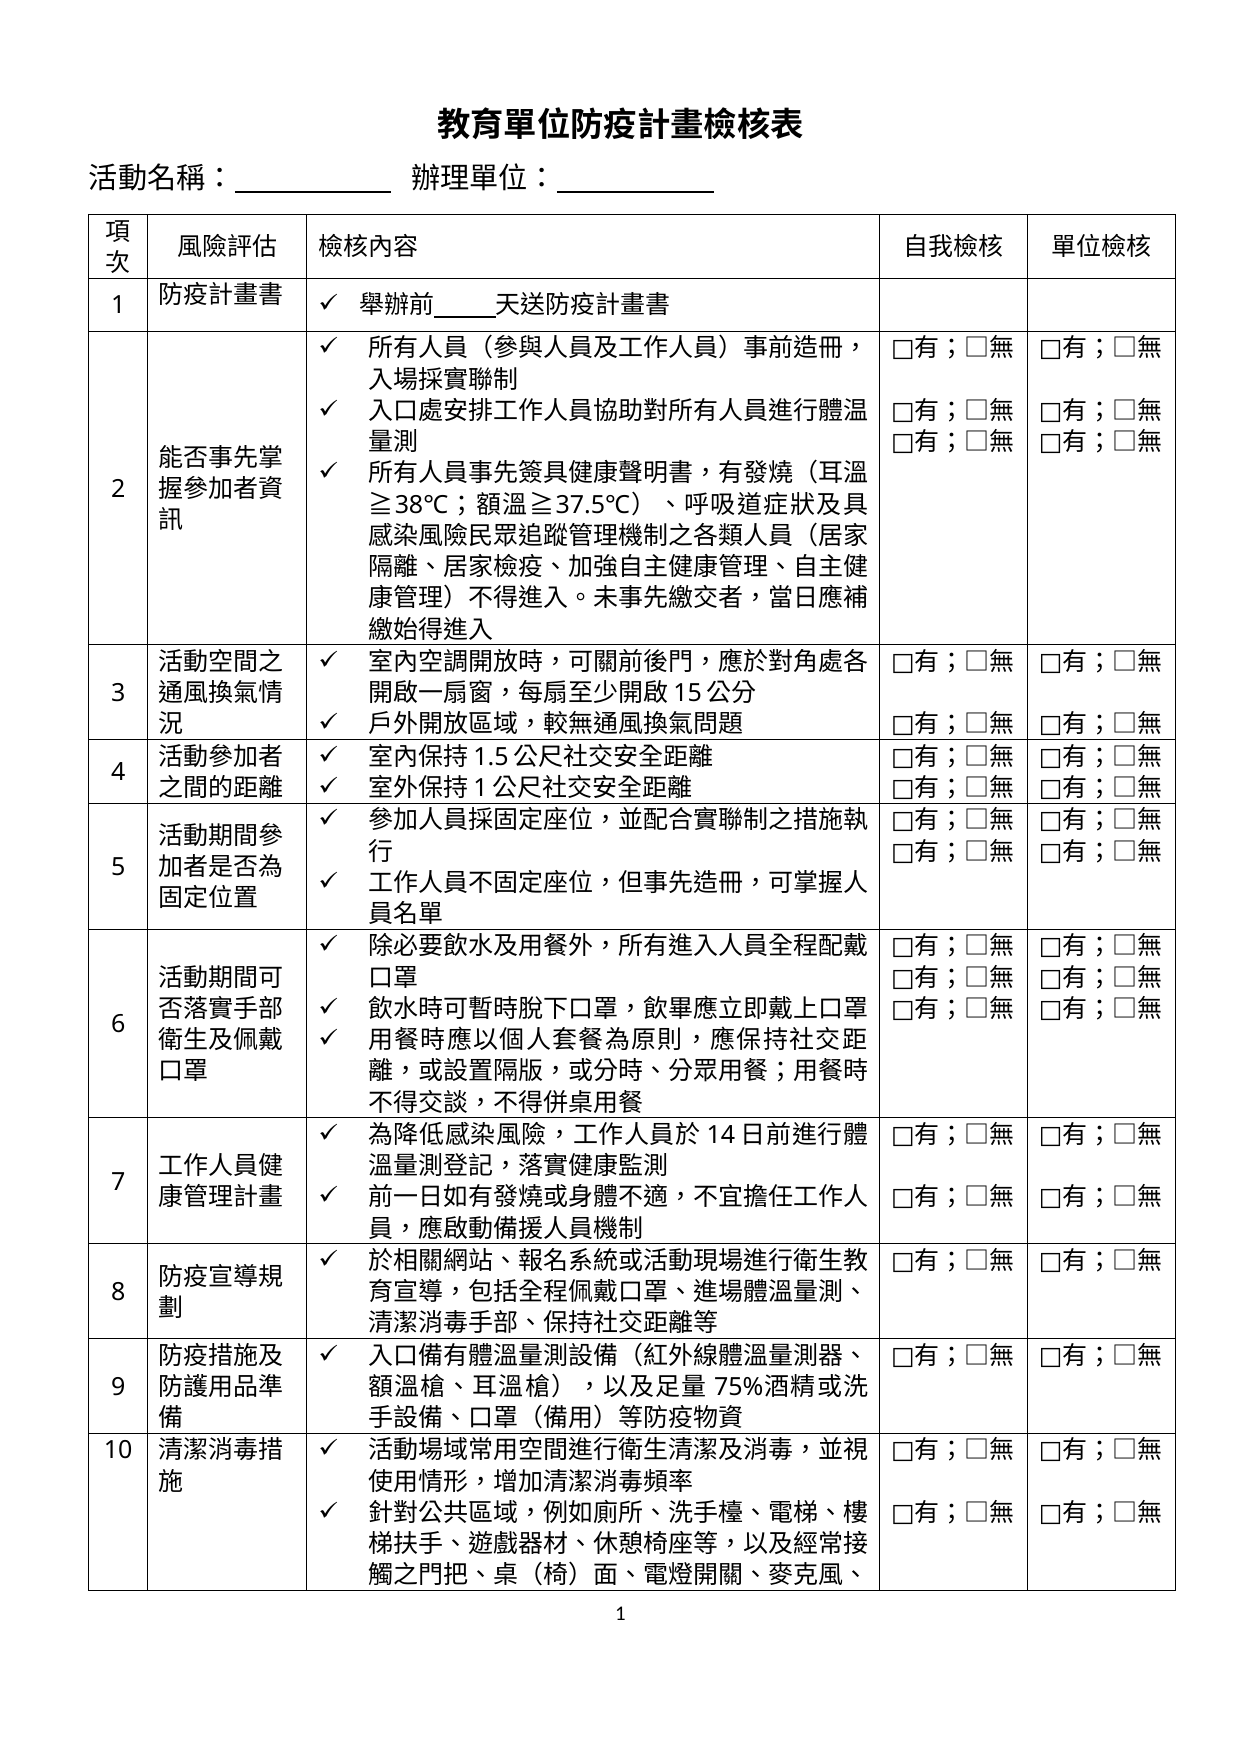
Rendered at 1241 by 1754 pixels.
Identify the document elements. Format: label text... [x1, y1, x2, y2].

table_cell [1028, 279, 1175, 331]
table_cell 為降低感染風險，工作人員於14日前進行體溫量測登記，落實健康監測 前一日如有發燒或身體不適，不宜擔任工作人員，應啟動備援人員機制 [307, 1118, 879, 1243]
table_cell 活動期間可否落實手部衛生及佩戴口罩 [148, 930, 306, 1117]
table_cell □有；□無 □有；□無 [880, 740, 1027, 803]
table_header 自我檢核 [880, 215, 1027, 277]
table_cell 10 [89, 1434, 147, 1590]
table_cell 防疫宣導規劃 [148, 1244, 306, 1338]
table_header 風險評估 [148, 215, 306, 277]
table_header 檢核內容 [307, 215, 879, 277]
table_cell □有；□無 □有；□無 [1028, 645, 1175, 739]
table_cell □有；□無 [880, 1244, 1027, 1338]
table_cell □有；□無 [1028, 1339, 1175, 1433]
table_cell 防疫措施及防護用品準備 [148, 1339, 306, 1433]
table_cell □有；□無 □有；□無 [1028, 1118, 1175, 1243]
table_cell 除必要飲水及用餐外，所有進入人員全程配戴口罩 飲水時可暫時脫下口罩，飲畢應立即戴上口罩 用餐時應以個人套餐為原則，應保持社交距離，或設置隔版，或分時、分眾用餐；用餐時不得交談，不得併桌用餐 [307, 930, 879, 1117]
table_cell 參加人員採固定座位，並配合實聯制之措施執行 工作人員不固定座位，但事先造冊，可掌握人員名單 [307, 804, 879, 929]
table_header 項次 [89, 215, 147, 277]
text 活動名稱： 辦理單位： [89, 164, 1152, 195]
table_cell 室內空調開放時，可關前後門，應於對角處各開啟一扇窗，每扇至少開啟15公分 戶外開放區域，較無通風換氣問題 [307, 645, 879, 739]
table_cell 清潔消毒措施 [148, 1434, 306, 1590]
text 教育單位防疫計畫檢核表 [89, 103, 1152, 145]
table_cell 於相關網站、報名系統或活動現場進行衛生教育宣導，包括全程佩戴口罩、進場體溫量測、清潔消毒手部、保持社交距離等 [307, 1244, 879, 1338]
table_cell 7 [89, 1118, 147, 1243]
table_cell [880, 279, 1027, 331]
table_cell 入口備有體溫量測設備（紅外線體溫量測器、額溫槍、耳溫槍），以及足量75%酒精或洗手設備、口罩（備用）等防疫物資 [307, 1339, 879, 1433]
table_cell □有；□無 □有；□無 □有；□無 [880, 332, 1027, 644]
table_cell □有；□無 □有；□無 [1028, 740, 1175, 803]
table_cell 2 [89, 332, 147, 644]
table_cell 能否事先掌握參加者資訊 [148, 332, 306, 644]
table_cell □有；□無 □有；□無 [880, 1118, 1027, 1243]
table_cell 3 [89, 645, 147, 739]
table_cell □有；□無 [1028, 1244, 1175, 1338]
table_cell 室內保持1.5公尺社交安全距離 室外保持1公尺社交安全距離 [307, 740, 879, 803]
table_cell 4 [89, 740, 147, 803]
table_cell □有；□無 □有；□無 □有；□無 [880, 930, 1027, 1117]
table_cell □有；□無 □有；□無 [880, 1434, 1027, 1590]
table_cell 9 [89, 1339, 147, 1433]
table_cell 活動期間參加者是否為固定位置 [148, 804, 306, 929]
table_cell 6 [89, 930, 147, 1117]
table_cell 1 [89, 279, 147, 331]
table_cell □有；□無 □有；□無 [880, 645, 1027, 739]
table_cell □有；□無 □有；□無 □有；□無 [1028, 930, 1175, 1117]
table_cell □有；□無 □有；□無 [880, 804, 1027, 929]
table_cell 8 [89, 1244, 147, 1338]
table_header 單位檢核 [1028, 215, 1175, 277]
table_cell 防疫計畫書 [148, 279, 306, 331]
table_cell 活動場域常用空間進行衛生清潔及消毒，並視使用情形，增加清潔消毒頻率 針對公共區域，例如廁所、洗手檯、電梯、樓梯扶手、遊戲器材、休憩椅座等，以及經常接觸之門把、桌（椅）面、電燈開關、麥克風、 [307, 1434, 879, 1590]
table_cell 5 [89, 804, 147, 929]
table_cell 舉辦前 天送防疫計畫書 [307, 279, 879, 331]
table_cell □有；□無 □有；□無 [1028, 804, 1175, 929]
table_cell □有；□無 □有；□無 □有；□無 [1028, 332, 1175, 644]
table_cell 所有人員（參與人員及工作人員）事前造冊，入場採實聯制 入口處安排工作人員協助對所有人員進行體温量測 所有人員事先簽具健康聲明書，有發燒（耳溫≧38℃；額溫≧37.5℃）、呼吸道症狀及具感染風險民眾追蹤管理機制之各類人員（居家隔離、居家檢疫、加強自主健康管理、自主健康管理）不得進入。未事先繳交者，當日應補繳始得進入 [307, 332, 879, 644]
table_cell 活動空間之通風換氣情況 [148, 645, 306, 739]
table_cell 工作人員健康管理計畫 [148, 1118, 306, 1243]
table_cell □有；□無 [880, 1339, 1027, 1433]
table_cell □有；□無 □有；□無 [1028, 1434, 1175, 1590]
table_cell 活動參加者之間的距離 [148, 740, 306, 803]
